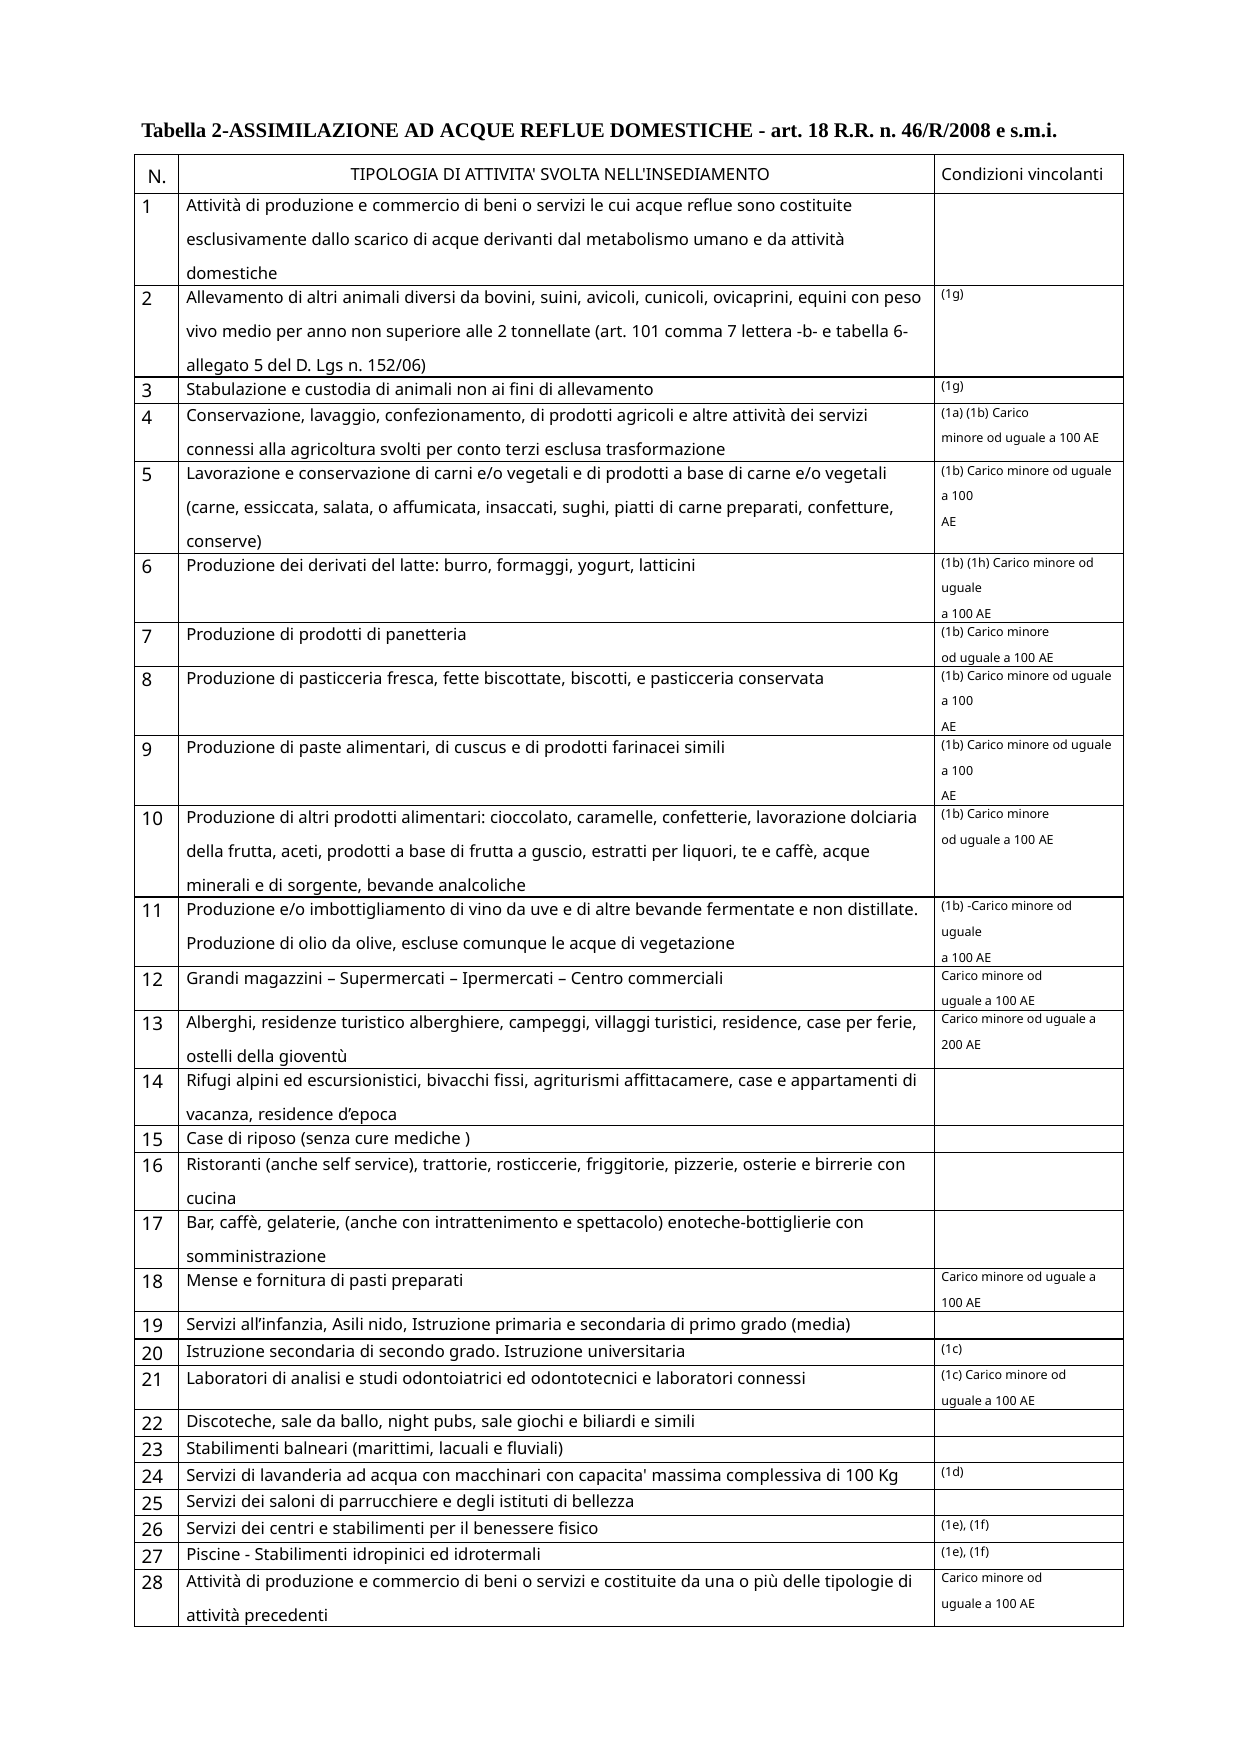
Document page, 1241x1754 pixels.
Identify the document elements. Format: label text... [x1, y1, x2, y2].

table_cell 28 [135, 1570, 178, 1626]
table_cell 27 [135, 1543, 178, 1568]
table_cell 26 [135, 1516, 178, 1542]
table_cell 22 [135, 1410, 178, 1436]
table_cell (1e), (1f) [935, 1516, 1123, 1542]
table_cell Alberghi, residenze turistico alberghiere, campeggi, villaggi turistici, residence, case per ferie, ostelli della gioventù [179, 1011, 934, 1067]
table_header (1c) [935, 1340, 1123, 1365]
table_cell 17 [135, 1211, 178, 1267]
table_cell Produzione di pasticceria fresca, fette biscottate, biscotti, e pasticceria conservata [179, 667, 934, 735]
table_cell (1g) [935, 286, 1123, 376]
table_cell Mense e fornitura di pasti preparati [179, 1269, 934, 1311]
table_cell Grandi magazzini – Supermercati – Ipermercati – Centro commerciali [179, 967, 934, 1009]
table_header 20 [135, 1340, 178, 1365]
table_cell (1b) Carico minore od uguale a 100 AE [935, 736, 1123, 804]
table_cell (1b) Carico minore od uguale a 100 AE [935, 623, 1123, 666]
table_header Condizioni vincolanti [935, 155, 1123, 193]
table_cell [935, 194, 1123, 284]
table_header Istruzione secondaria di secondo grado. Istruzione universitaria [179, 1340, 934, 1365]
table_cell Produzione di paste alimentari, di cuscus e di prodotti farinacei simili [179, 736, 934, 804]
table_cell 16 [135, 1153, 178, 1209]
table_cell 23 [135, 1437, 178, 1462]
table_cell 12 [135, 967, 178, 1009]
text Tabella 2-ASSIMILAZIONE AD ACQUE REFLUE DOMESTICHE - art. 18 R.R. n. 46/R/2008 e s.m.i. [141, 118, 1122, 142]
table_cell (1a) (1b) Carico minore od uguale a 100 AE [935, 404, 1123, 461]
table_cell Servizi dei saloni di parrucchiere e degli istituti di bellezza [179, 1490, 934, 1515]
table_cell 9 [135, 736, 178, 804]
table_cell Carico minore od uguale a 100 AE [935, 967, 1123, 1009]
table_cell (1b) Carico minore od uguale a 100 AE [935, 806, 1123, 896]
table_cell 18 [135, 1269, 178, 1311]
table_cell Discoteche, sale da ballo, night pubs, sale giochi e biliardi e simili [179, 1410, 934, 1436]
table_cell (1b) -Carico minore od uguale a 100 AE [935, 898, 1123, 966]
table_cell [935, 1312, 1123, 1338]
table_cell 11 [135, 898, 178, 966]
table_cell Servizi all’infanzia, Asili nido, Istruzione primaria e secondaria di primo grado (media) [179, 1312, 934, 1338]
table_cell 14 [135, 1069, 178, 1125]
table_cell 21 [135, 1366, 178, 1409]
table_cell 2 [135, 286, 178, 376]
table_cell Stabulazione e custodia di animali non ai fini di allevamento [179, 378, 934, 403]
table_cell Ristoranti (anche self service), trattorie, rosticcerie, friggitorie, pizzerie, osterie e birrerie con cucina [179, 1153, 934, 1209]
table_cell Bar, caffè, gelaterie, (anche con intrattenimento e spettacolo) enoteche-bottiglierie con somministrazione [179, 1211, 934, 1267]
table_cell (1g) [935, 378, 1123, 403]
table_cell 7 [135, 623, 178, 666]
table_cell 15 [135, 1126, 178, 1152]
table_cell Stabilimenti balneari (marittimi, lacuali e fluviali) [179, 1437, 934, 1462]
table_cell [935, 1069, 1123, 1125]
table_cell 3 [135, 378, 178, 403]
table_cell Conservazione, lavaggio, confezionamento, di prodotti agricoli e altre attività dei servizi connessi alla agricoltura svolti per conto terzi esclusa trasformazione [179, 404, 934, 461]
table_cell 19 [135, 1312, 178, 1338]
table_cell [935, 1410, 1123, 1436]
table_cell Servizi dei centri e stabilimenti per il benessere fisico [179, 1516, 934, 1542]
table_cell [935, 1126, 1123, 1152]
table_cell 8 [135, 667, 178, 735]
table_cell [935, 1211, 1123, 1267]
table_cell [935, 1490, 1123, 1515]
table_cell Allevamento di altri animali diversi da bovini, suini, avicoli, cunicoli, ovicaprini, equini con peso vivo medio per anno non superiore alle 2 tonnellate (art. 101 comma 7 lettera -b- e tabella 6-allegato 5 del D. Lgs n. 152/06) [179, 286, 934, 376]
table_header TIPOLOGIA DI ATTIVITA' SVOLTA NELL'INSEDIAMENTO [179, 155, 934, 193]
table_cell Carico minore od uguale a 100 AE [935, 1570, 1123, 1626]
table_cell Case di riposo (senza cure mediche ) [179, 1126, 934, 1152]
table_cell [935, 1437, 1123, 1462]
table_cell 5 [135, 462, 178, 553]
table_cell (1d) [935, 1463, 1123, 1489]
table_cell (1c) Carico minore od uguale a 100 AE [935, 1366, 1123, 1409]
table_cell Produzione dei derivati del latte: burro, formaggi, yogurt, latticini [179, 554, 934, 622]
table_cell Piscine - Stabilimenti idropinici ed idrotermali [179, 1543, 934, 1568]
table_cell Produzione di altri prodotti alimentari: cioccolato, caramelle, confetterie, lavorazione dolciaria della frutta, aceti, prodotti a base di frutta a guscio, estratti per liquori, te e caffè, acque minerali e di sorgente, bevande analcoliche [179, 806, 934, 896]
table_cell Attività di produzione e commercio di beni o servizi le cui acque reflue sono costituite esclusivamente dallo scarico di acque derivanti dal metabolismo umano e da attività domestiche [179, 194, 934, 284]
table_cell Produzione e/o imbottigliamento di vino da uve e di altre bevande fermentate e non distillate. Produzione di olio da olive, escluse comunque le acque di vegetazione [179, 898, 934, 966]
table_cell Carico minore od uguale a 200 AE [935, 1011, 1123, 1067]
table_cell [935, 1153, 1123, 1209]
table_cell 25 [135, 1490, 178, 1515]
table_cell 6 [135, 554, 178, 622]
table_cell (1b) Carico minore od uguale a 100 AE [935, 462, 1123, 553]
table_cell (1e), (1f) [935, 1543, 1123, 1568]
table_cell 4 [135, 404, 178, 461]
table_cell Produzione di prodotti di panetteria [179, 623, 934, 666]
table_cell (1b) Carico minore od uguale a 100 AE [935, 667, 1123, 735]
table_cell 13 [135, 1011, 178, 1067]
table_cell Rifugi alpini ed escursionistici, bivacchi fissi, agriturismi affittacamere, case e appartamenti di vacanza, residence d’epoca [179, 1069, 934, 1125]
table_cell Laboratori di analisi e studi odontoiatrici ed odontotecnici e laboratori connessi [179, 1366, 934, 1409]
table_cell 10 [135, 806, 178, 896]
table_cell Servizi di lavanderia ad acqua con macchinari con capacita' massima complessiva di 100 Kg [179, 1463, 934, 1489]
table_cell Lavorazione e conservazione di carni e/o vegetali e di prodotti a base di carne e/o vegetali (carne, essiccata, salata, o affumicata, insaccati, sughi, piatti di carne preparati, confetture, conserve) [179, 462, 934, 553]
table_header N. [135, 155, 178, 193]
table_cell (1b) (1h) Carico minore od uguale a 100 AE [935, 554, 1123, 622]
table_cell Attività di produzione e commercio di beni o servizi e costituite da una o più delle tipologie di attività precedenti [179, 1570, 934, 1626]
table_cell Carico minore od uguale a 100 AE [935, 1269, 1123, 1311]
table_cell 24 [135, 1463, 178, 1489]
table_cell 1 [135, 194, 178, 284]
